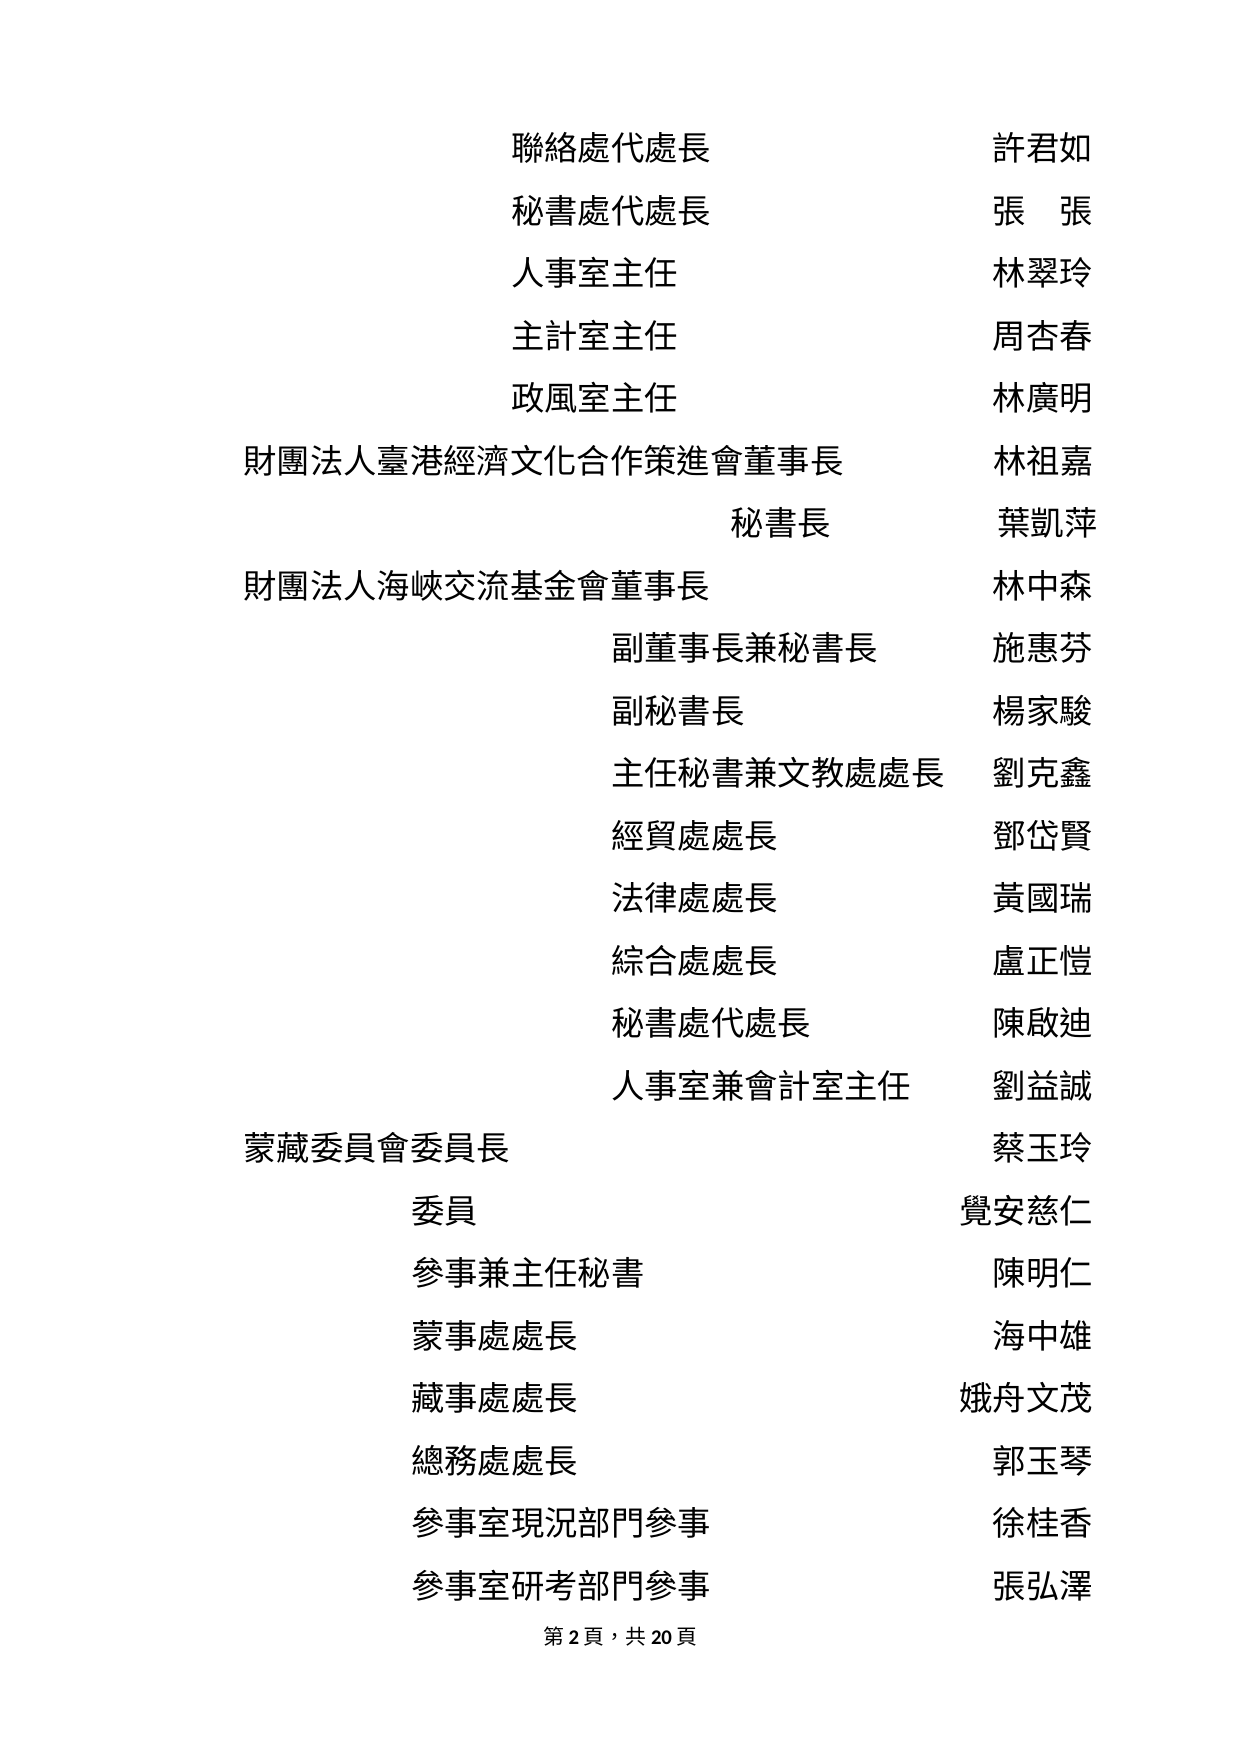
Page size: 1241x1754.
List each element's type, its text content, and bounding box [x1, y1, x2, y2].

text 經貿處處長 鄧岱賢 [244, 792, 1122, 854]
text 藏事處處長 娥舟文茂 [244, 1354, 1122, 1417]
text 蒙事處處長 海中雄 [244, 1292, 1122, 1354]
text 參事室現況部門參事 徐桂香 [244, 1479, 1122, 1542]
text 主任秘書兼文教處處長 劉克鑫 [244, 729, 1122, 792]
text 綜合處處長 盧正愷 [244, 917, 1122, 979]
text 副董事長兼秘書長 施惠芬 [244, 604, 1122, 667]
text 財團法人臺港經濟文化合作策進會董事長 林祖嘉 [243, 417, 1122, 479]
text 總務處處長 郭玉琴 [244, 1417, 1122, 1479]
text 參事室研考部門參事 張弘澤 [244, 1542, 1122, 1604]
text 主計室主任 周杏春 [244, 292, 1122, 354]
text 聯絡處代處長 許君如 [244, 104, 1122, 167]
text 法律處處長 黃國瑞 [244, 854, 1122, 917]
text 副秘書長 楊家駿 [244, 667, 1122, 729]
text 人事室主任 林翠玲 [244, 229, 1122, 292]
text 委員 覺安慈仁 [244, 1167, 1122, 1229]
text 秘書長 葉凱萍 [731, 479, 1122, 542]
text 參事兼主任秘書 陳明仁 [244, 1229, 1122, 1292]
text 秘書處代處長 陳啟迪 [244, 979, 1122, 1042]
text 政風室主任 林廣明 [244, 354, 1122, 417]
text 蒙藏委員會委員長 蔡玉玲 [243, 1104, 1122, 1167]
text 財團法人海峽交流基金會董事長 林中森 [243, 542, 1122, 604]
text 人事室兼會計室主任 劉益誠 [244, 1042, 1122, 1104]
text 秘書處代處長 張 張 [244, 167, 1122, 229]
